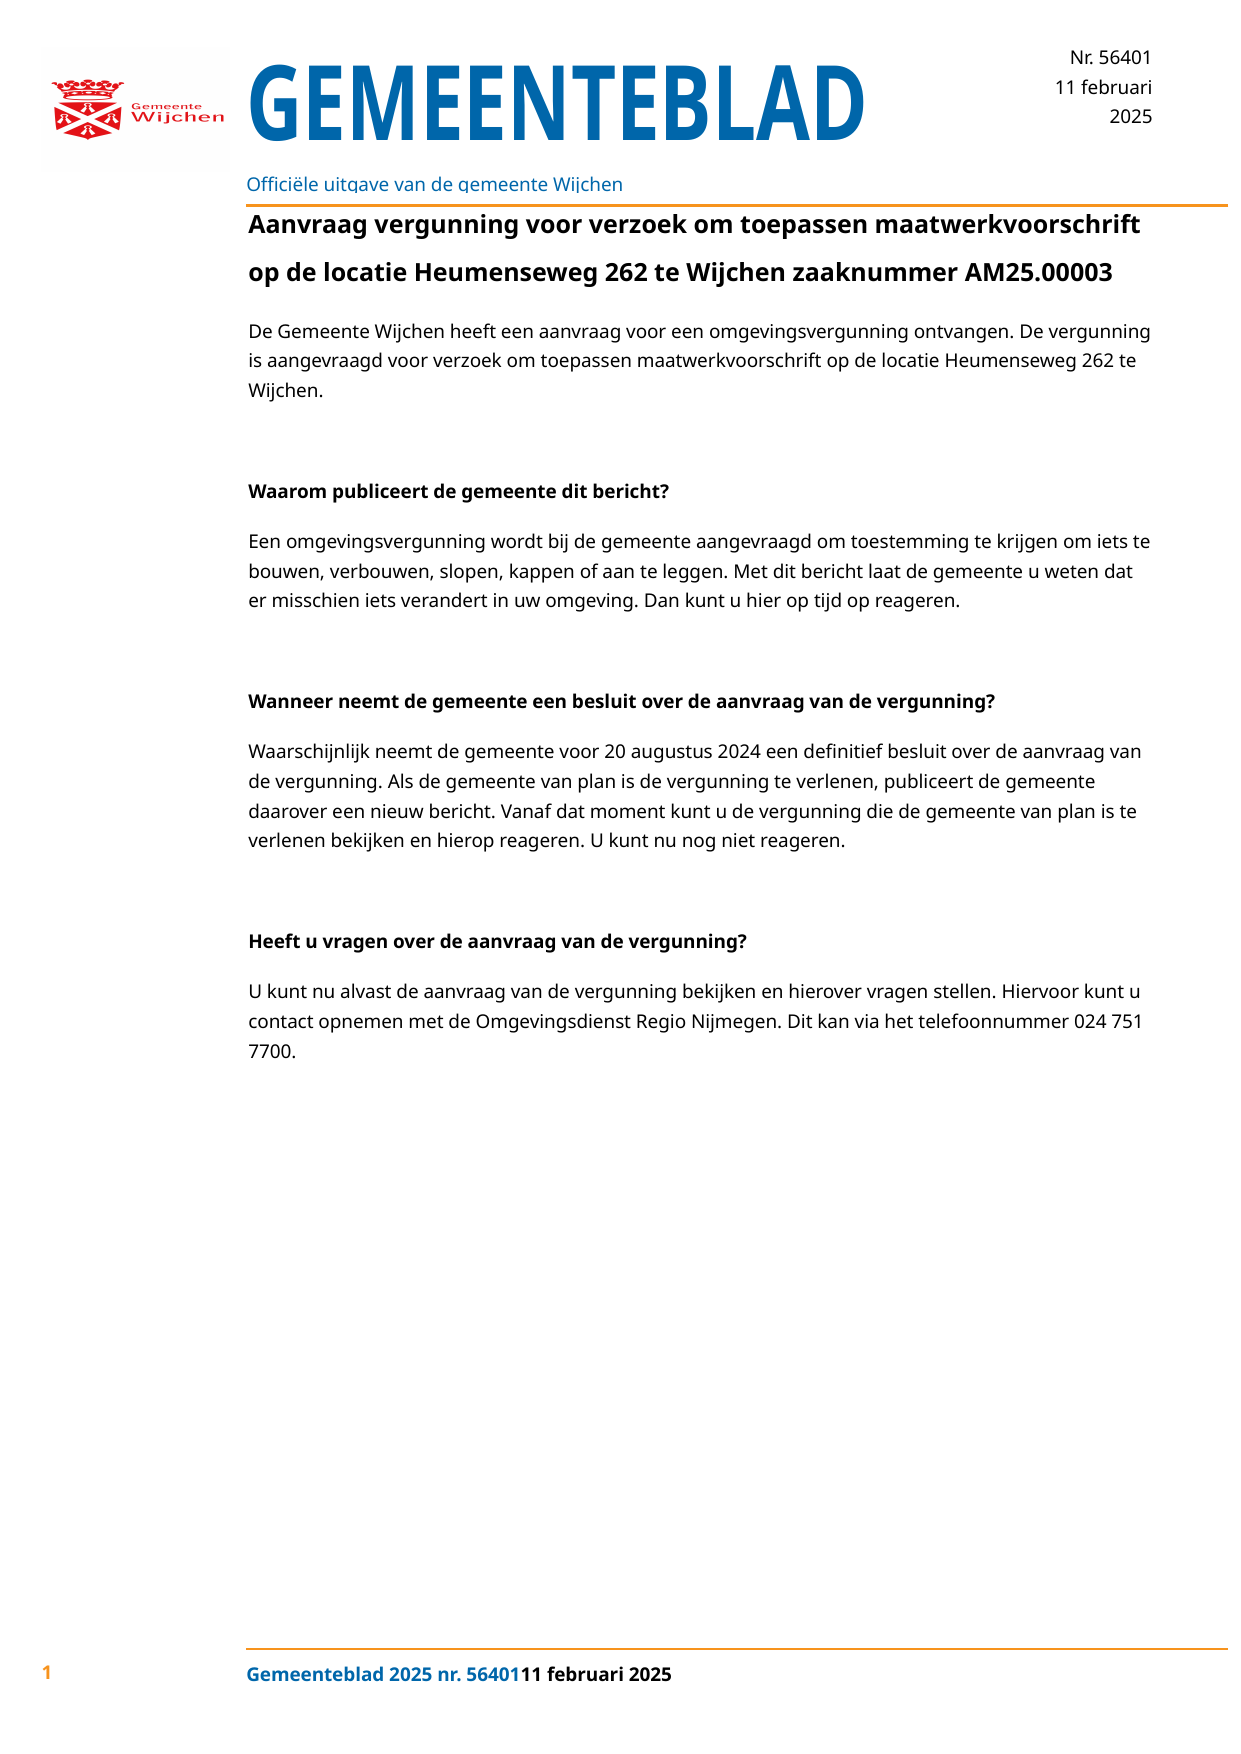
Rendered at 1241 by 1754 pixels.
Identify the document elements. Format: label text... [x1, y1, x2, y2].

picture [41, 47, 231, 172]
text De Gemeente Wijchen heeft een aanvraag voor een omgevingsvergunning ontvangen. De vergunning is aangevraagd voor verzoek om toepassen maatwerkvoorschrift op de locatie Heumenseweg 262 te Wijchen. [248, 318, 1152, 403]
text Een omgevingsvergunning wordt bij de gemeente aangevraagd om toestemming te krijgen om iets te bouwen, verbouwen, slopen, kappen of aan te leggen. Met dit bericht laat de gemeente u weten dat er misschien iets verandert in uw omgeving. Dan kunt u hier op tijd op reageren. [248, 528, 1152, 613]
text Aanvraag vergunning voor verzoek om toepassen maatwerkvoorschrift op de locatie Heumenseweg 262 te Wijchen zaaknummer AM25.00003 [248, 207, 1152, 288]
text Waarom publiceert de gemeente dit bericht? [248, 478, 1152, 504]
text Wanneer neemt de gemeente een besluit over de aanvraag van de vergunning? [248, 688, 1152, 714]
text U kunt nu alvast de aanvraag van de vergunning bekijken en hierover vragen stellen. Hiervoor kunt u contact opnemen met de Omgevingsdienst Regio Nijmegen. Dit kan via het telefoonnummer 024 751 7700. [248, 979, 1152, 1064]
text Heeft u vragen over de aanvraag van de vergunning? [248, 928, 1152, 954]
text Waarschijnlijk neemt de gemeente voor 20 augustus 2024 een definitief besluit over de aanvraag van de vergunning. Als de gemeente van plan is de vergunning te verlenen, publiceert de gemeente daarover een nieuw bericht. Vanaf dat moment kunt u de vergunning die de gemeente van plan is te verlenen bekijken en hierop reageren. U kunt nu nog niet reageren. [248, 739, 1152, 853]
